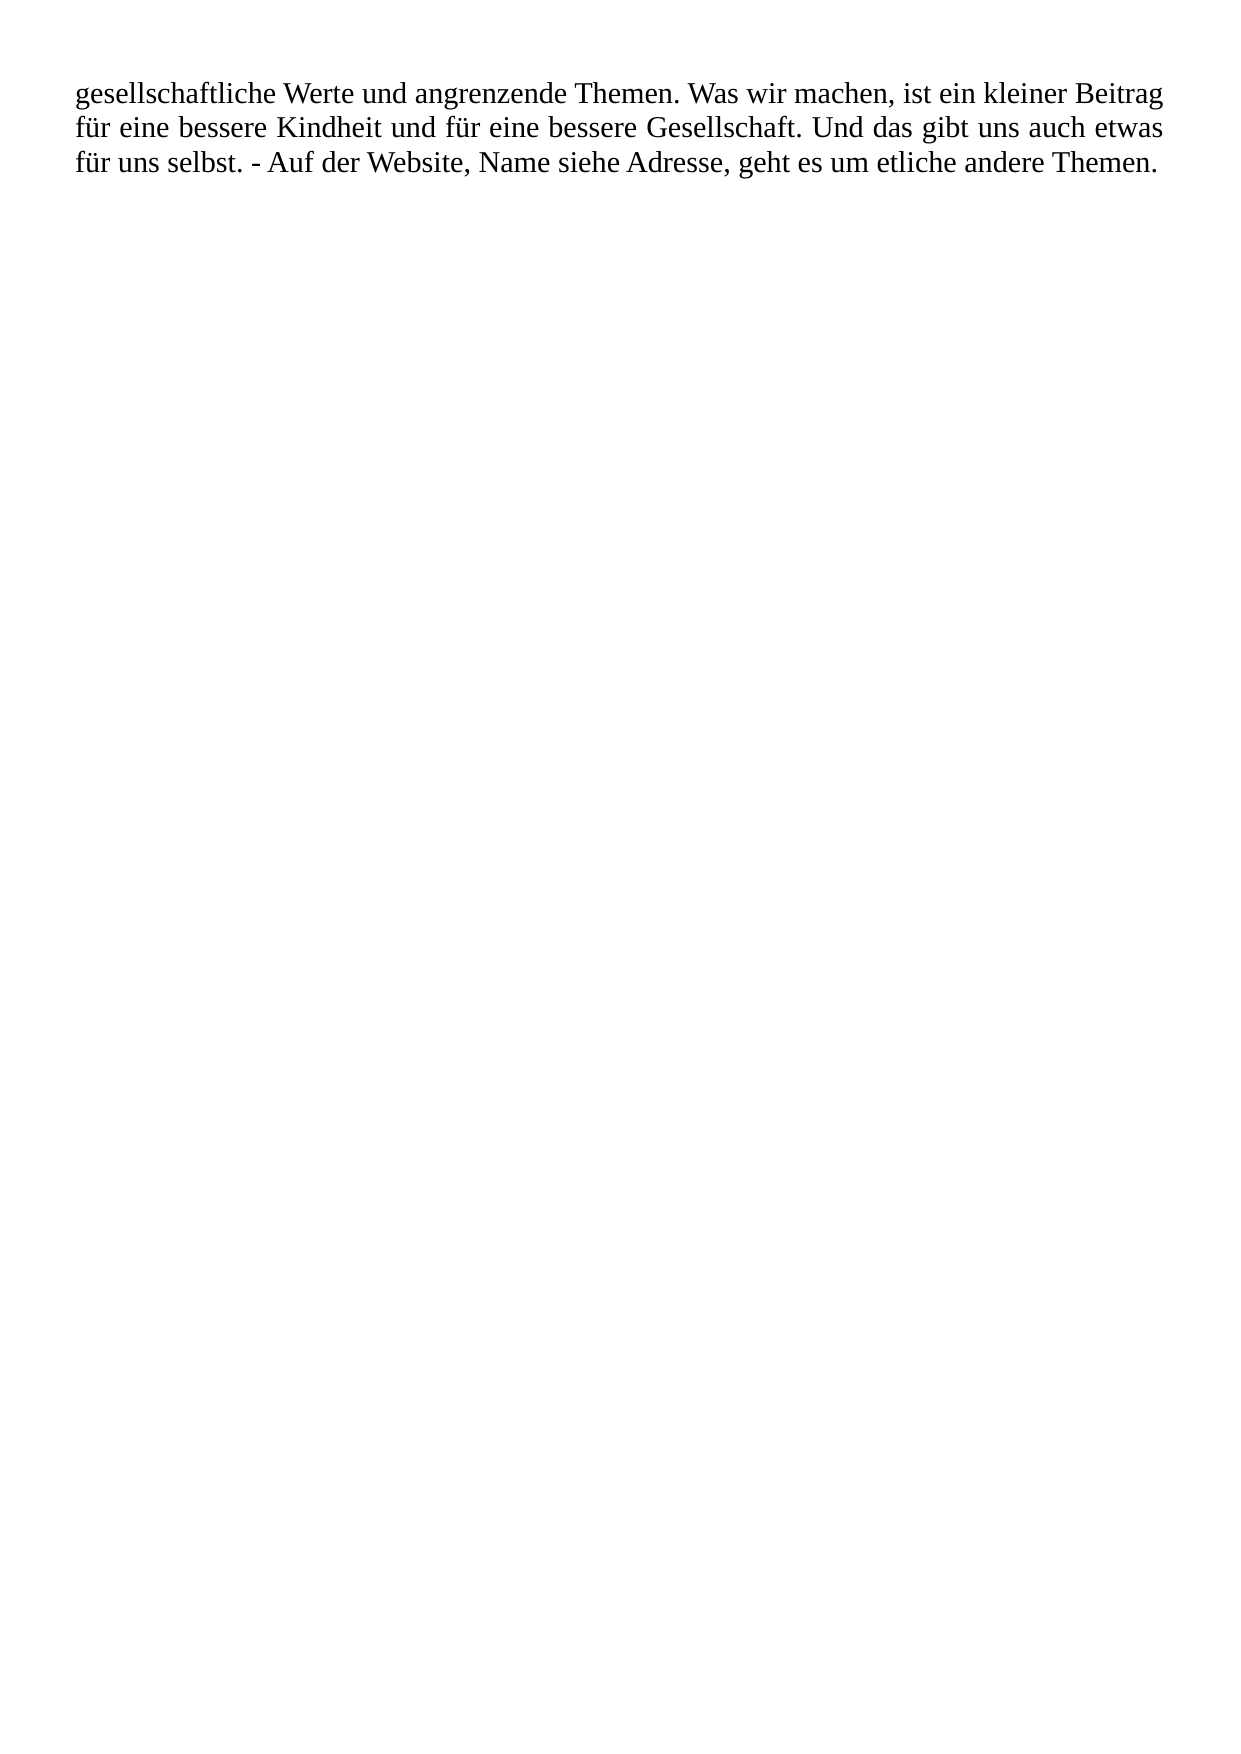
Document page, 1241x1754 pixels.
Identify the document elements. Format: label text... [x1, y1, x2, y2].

text gesellschaftliche Werte und angrenzende Themen. Was wir machen, ist ein kleiner Beitrag für eine bessere Kindheit und für eine bessere Gesellschaft. Und das gibt uns auch etwas für uns selbst. - Auf der Website, Name siehe Adresse, geht es um etliche andere Themen. [75, 75, 1165, 179]
